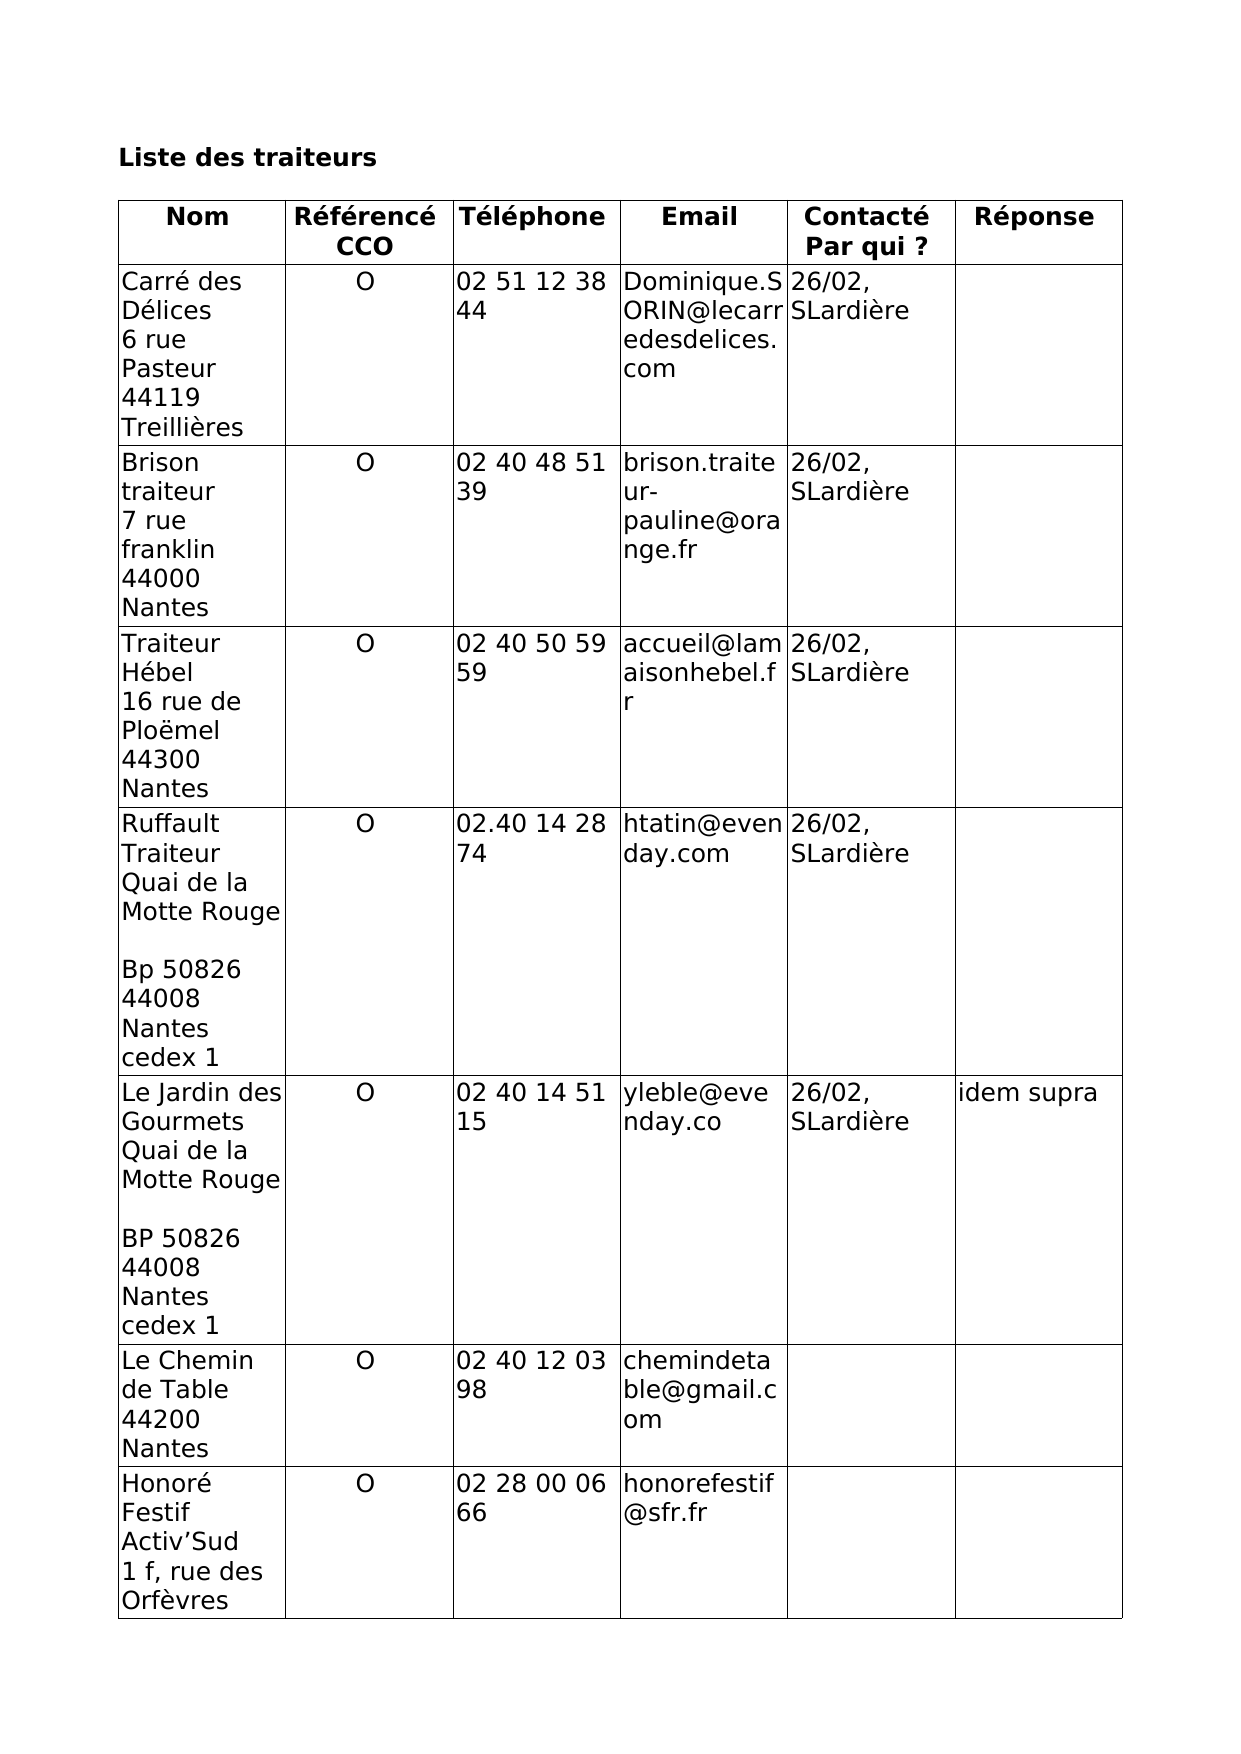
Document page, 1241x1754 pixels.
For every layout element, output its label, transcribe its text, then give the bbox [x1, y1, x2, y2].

table_cell accueil@lamaisonhebel.fr [621, 627, 787, 807]
table_cell Ruffault Traiteur Quai de la Motte Rouge Bp 50826 44008 Nantes cedex 1 [119, 808, 285, 1075]
table_header Réponse [956, 201, 1122, 264]
table_cell O [286, 1076, 453, 1343]
table_header Téléphone [454, 201, 620, 264]
table_cell [956, 265, 1122, 445]
table_cell idem supra [956, 1076, 1122, 1343]
table_cell [788, 1345, 955, 1466]
table_cell [956, 1345, 1122, 1466]
table_cell 02 51 12 38 44 [454, 265, 620, 445]
table_cell 02 28 00 06 66 [454, 1467, 620, 1618]
table_header Nom [119, 201, 285, 264]
table_cell 02 40 48 51 39 [454, 446, 620, 626]
table_cell O [286, 627, 453, 807]
subtitle Liste des traiteurs [118, 143, 1122, 172]
table_cell yleble@evenday.co [621, 1076, 787, 1343]
table_cell 26/02, SLardière [788, 265, 955, 445]
table_cell Traiteur Hébel 16 rue de Ploëmel 44300 Nantes [119, 627, 285, 807]
table_cell Honoré Festif Activ’Sud 1 f, rue des Orfèvres [119, 1467, 285, 1618]
table_cell chemindetable@gmail.com [621, 1345, 787, 1466]
table_cell honorefestif@sfr.fr [621, 1467, 787, 1618]
table_cell Brison traiteur 7 rue franklin 44000 Nantes [119, 446, 285, 626]
table_cell 02.40 14 28 74 [454, 808, 620, 1075]
table_cell 26/02, SLardière [788, 627, 955, 807]
table_cell htatin@evenday.com [621, 808, 787, 1075]
table_header Email [621, 201, 787, 264]
table_cell [956, 808, 1122, 1075]
table_cell [956, 1467, 1122, 1618]
table_cell O [286, 1467, 453, 1618]
table_cell Le Chemin de Table 44200 Nantes [119, 1345, 285, 1466]
table_cell O [286, 1345, 453, 1466]
table_cell Le Jardin des Gourmets Quai de la Motte Rouge BP 50826 44008 Nantes cedex 1 [119, 1076, 285, 1343]
table_cell [788, 1467, 955, 1618]
table_cell [956, 446, 1122, 626]
table_cell brison.traiteur-pauline@orange.fr [621, 446, 787, 626]
table_cell Carré des Délices 6 rue Pasteur 44119 Treillières [119, 265, 285, 445]
table_cell O [286, 446, 453, 626]
table_cell 02 40 14 51 15 [454, 1076, 620, 1343]
table_cell 02 40 50 59 59 [454, 627, 620, 807]
table_cell [956, 627, 1122, 807]
table_cell 26/02, SLardière [788, 1076, 955, 1343]
table_cell 26/02, SLardière [788, 446, 955, 626]
table_cell 26/02, SLardière [788, 808, 955, 1075]
table_cell O [286, 265, 453, 445]
table_cell O [286, 808, 453, 1075]
table_header Contacté Par qui ? [788, 201, 955, 264]
table_cell 02 40 12 03 98 [454, 1345, 620, 1466]
table_cell Dominique.SORIN@lecarredesdelices.com [621, 265, 787, 445]
table_header Référencé CCO [286, 201, 453, 264]
